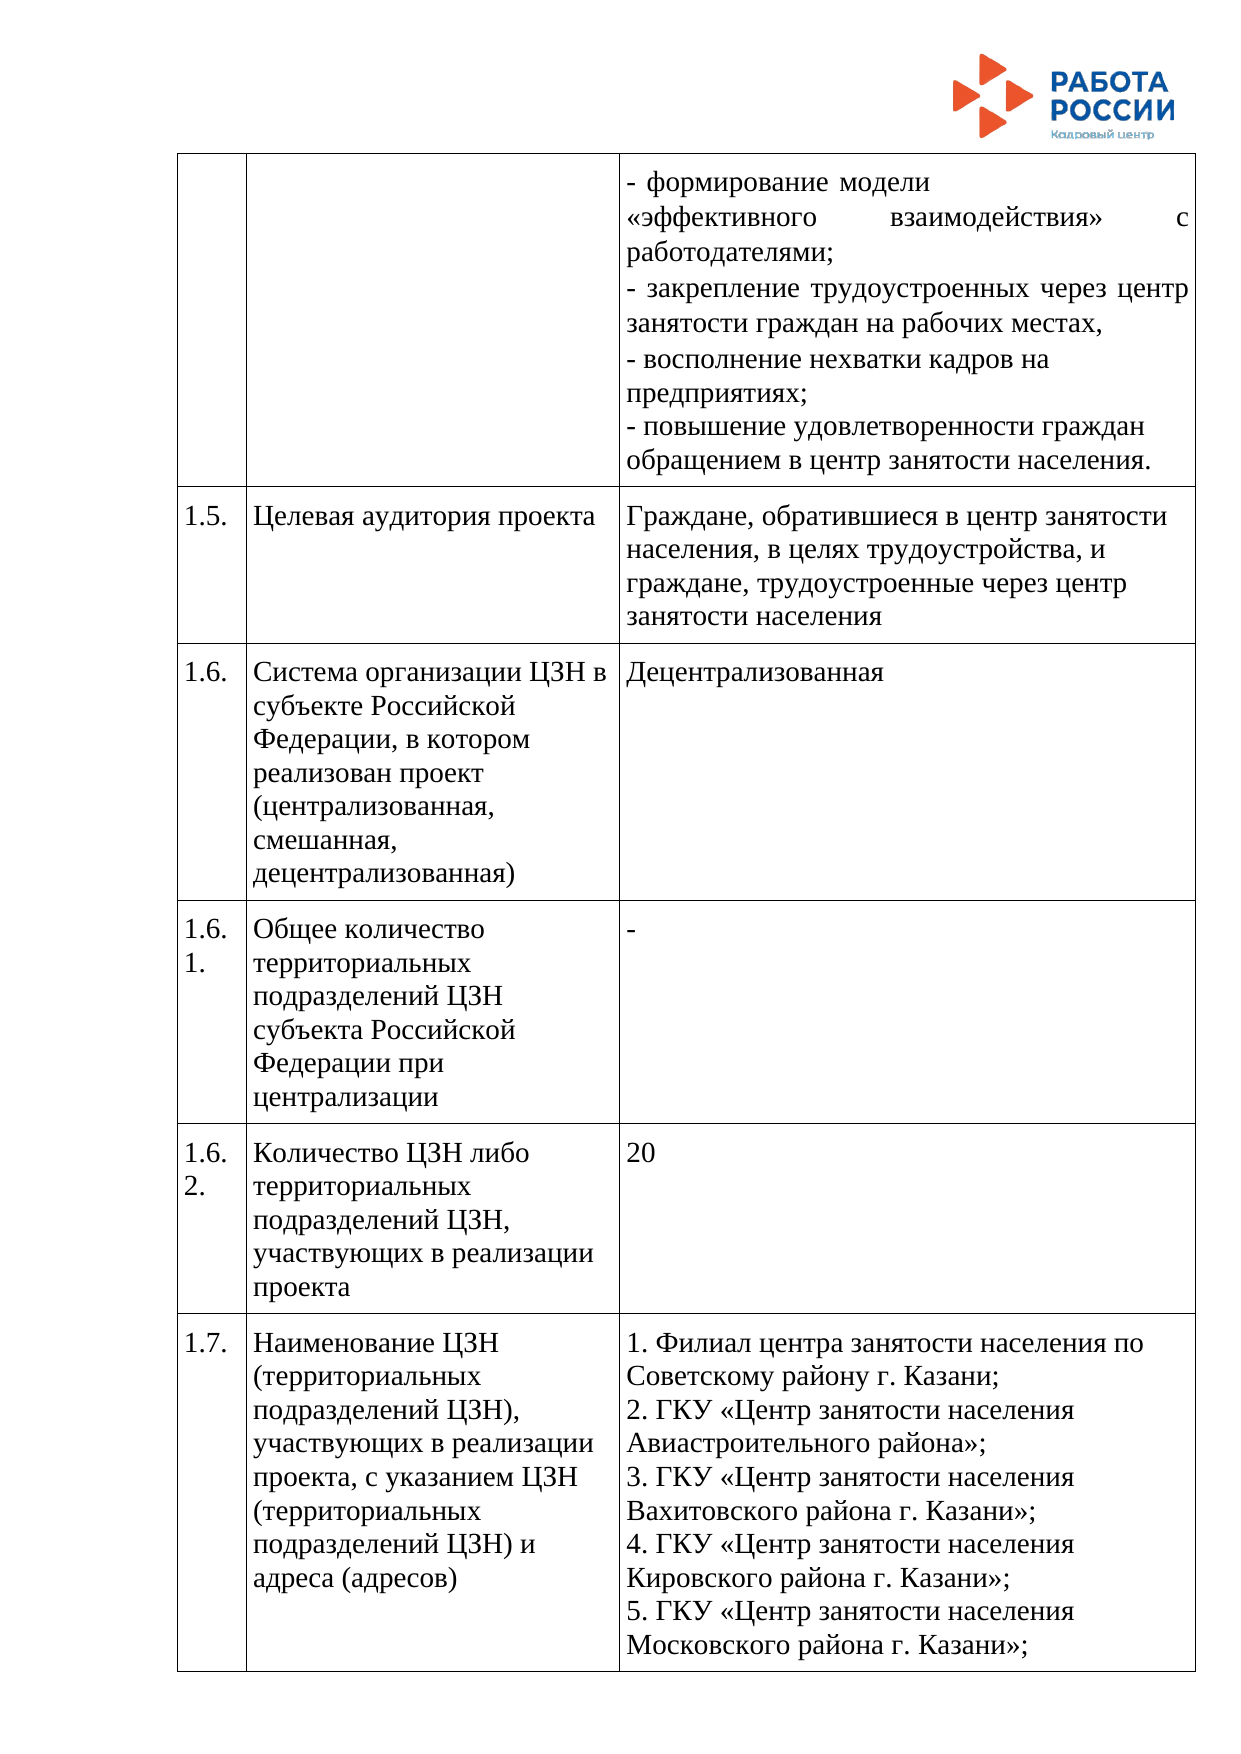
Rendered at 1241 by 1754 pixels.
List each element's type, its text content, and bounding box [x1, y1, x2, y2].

table_cell - формирование модели «эффективного взаимодействия» с работодателями; - закрепление трудоустроенных через центр занятости граждан на рабочих местах, - восполнение нехватки кадров на предприятиях; - повышение удовлетворенности граждан обращением в центр занятости населения. [620, 154, 1195, 486]
table_cell 1.7. [178, 1314, 246, 1671]
table_cell Целевая аудитория проекта [247, 487, 619, 643]
table_cell 1. Филиал центра занятости населения по Советскому району г. Казани; 2. ГКУ «Центр занятости населения Авиастроительного района»; 3. ГКУ «Центр занятости населения Вахитовского района г. Казани»; 4. ГКУ «Центр занятости населения Кировского района г. Казани»; 5. ГКУ «Центр занятости населения Московского района г. Казани»; [620, 1314, 1195, 1671]
table_cell 20 [620, 1124, 1195, 1313]
table_cell 1.6. [178, 644, 246, 900]
table_cell [178, 154, 246, 486]
table_cell Граждане, обратившиеся в центр занятости населения, в целях трудоустройства, и граждане, трудоустроенные через центр занятости населения [620, 487, 1195, 643]
table_cell 1.6.2. [178, 1124, 246, 1313]
table_cell 1.6.1. [178, 901, 246, 1123]
table_cell - [620, 901, 1195, 1123]
table_cell Количество ЦЗН либо территориальных подразделений ЦЗН, участвующих в реализации проекта [247, 1124, 619, 1313]
table_cell 1.5. [178, 487, 246, 643]
table_cell [247, 154, 619, 486]
table_cell Общее количество территориальных подразделений ЦЗН субъекта Российской Федерации при централизации [247, 901, 619, 1123]
table_cell Система организации ЦЗН в субъекте Российской Федерации, в котором реализован проект (централизованная, смешанная, децентрализованная) [247, 644, 619, 900]
table_cell Наименование ЦЗН (территориальных подразделений ЦЗН), участвующих в реализации проекта, с указанием ЦЗН (территориальных подразделений ЦЗН) и адреса (адресов) [247, 1314, 619, 1671]
table_cell Децентрализованная [620, 644, 1195, 900]
